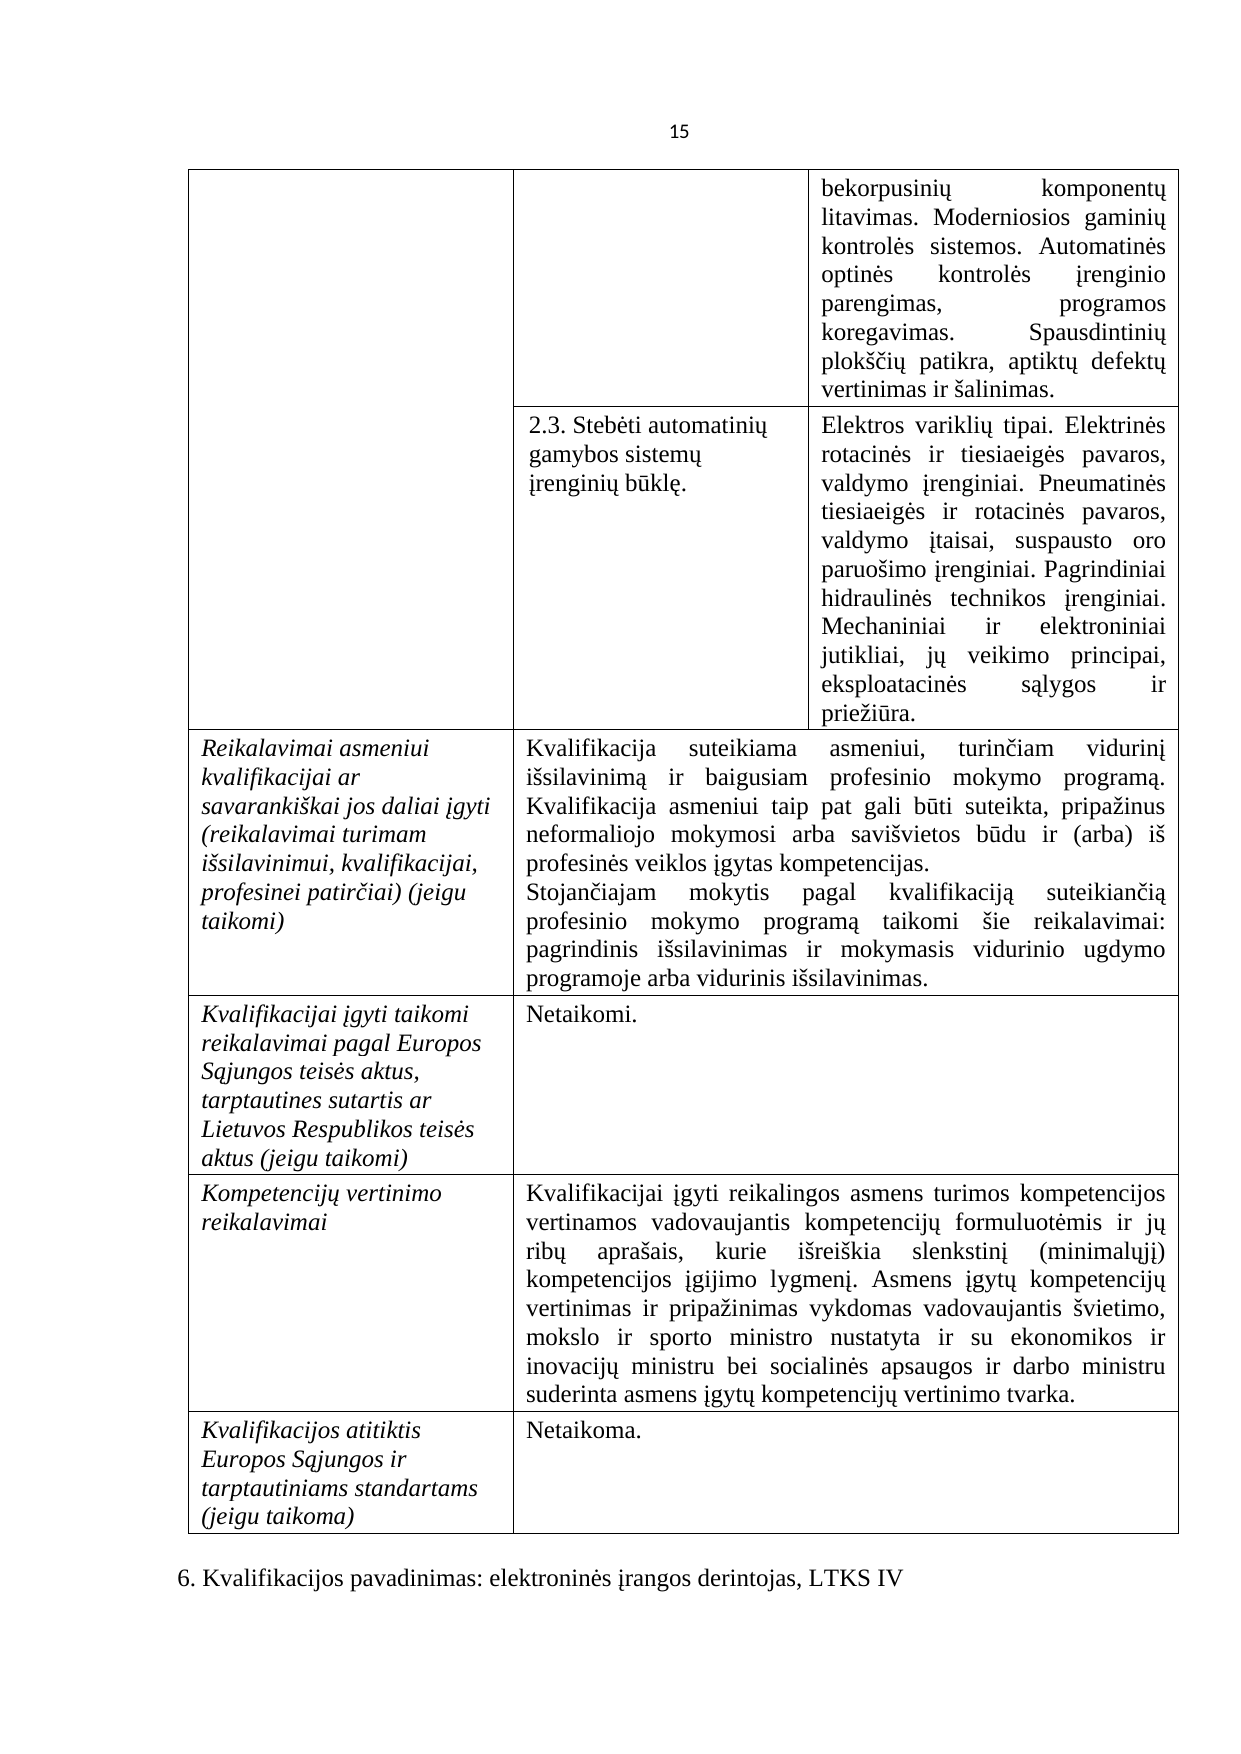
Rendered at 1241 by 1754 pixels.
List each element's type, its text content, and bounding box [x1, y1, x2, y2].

table_cell Kvalifikacijai įgyti taikomi reikalavimai pagal Europos Sąjungos teisės aktus, tarptautines sutartis ar Lietuvos Respublikos teisės aktus (jeigu taikomi) [189, 996, 513, 1174]
table_cell Kvalifikacijai įgyti reikalingos asmens turimos kompetencijos vertinamos vadovaujantis kompetencijų formuluotėmis ir jų ribų aprašais, kurie išreiškia slenkstinį (minimalųjį) kompetencijos įgijimo lygmenį. Asmens įgytų kompetencijų vertinimas ir pripažinimas vykdomas vadovaujantis švietimo, mokslo ir sporto ministro nustatyta ir su ekonomikos ir inovacijų ministru bei socialinės apsaugos ir darbo ministru suderinta asmens įgytų kompetencijų vertinimo tvarka. [514, 1175, 1178, 1411]
table_cell bekorpusinių komponentų litavimas. Moderniosios gaminių kontrolės sistemos. Automatinės optinės kontrolės įrenginio parengimas, programos koregavimas. Spausdintinių plokščių patikra, aptiktų defektų vertinimas ir šalinimas. [809, 170, 1178, 406]
table_cell Netaikomi. [514, 996, 1178, 1174]
table_cell Elektros variklių tipai. Elektrinės rotacinės ir tiesiaeigės pavaros, valdymo įrenginiai. Pneumatinės tiesiaeigės ir rotacinės pavaros, valdymo įtaisai, suspausto oro paruošimo įrenginiai. Pagrindiniai hidraulinės technikos įrenginiai. Mechaniniai ir elektroniniai jutikliai, jų veikimo principai, eksploatacinės sąlygos ir priežiūra. [809, 407, 1178, 729]
table_cell Kvalifikacija suteikiama asmeniui, turinčiam vidurinį išsilavinimą ir baigusiam profesinio mokymo programą. Kvalifikacija asmeniui taip pat gali būti suteikta, pripažinus neformaliojo mokymosi arba savišvietos būdu ir (arba) iš profesinės veiklos įgytas kompetencijas. Stojančiajam mokytis pagal kvalifikaciją suteikiančią profesinio mokymo programą taikomi šie reikalavimai: pagrindinis išsilavinimas ir mokymasis vidurinio ugdymo programoje arba vidurinis išsilavinimas. [514, 730, 1178, 995]
table_cell Reikalavimai asmeniui kvalifikacijai ar savarankiškai jos daliai įgyti (reikalavimai turimam išsilavinimui, kvalifikacijai, profesinei patirčiai) (jeigu taikomi) [189, 730, 513, 995]
table_cell Kvalifikacijos atitiktis Europos Sąjungos ir tarptautiniams standartams (jeigu taikoma) [189, 1412, 513, 1533]
table_cell 2.3. Stebėti automatinių gamybos sistemų įrenginių būklę. [514, 407, 808, 729]
text 6. Kvalifikacijos pavadinimas: elektroninės įrangos derintojas, LTKS IV [177, 1563, 1181, 1592]
table_cell [514, 170, 808, 406]
table_cell Netaikoma. [514, 1412, 1178, 1533]
table_cell Kompetencijų vertinimo reikalavimai [189, 1175, 513, 1411]
table_cell [189, 170, 513, 729]
